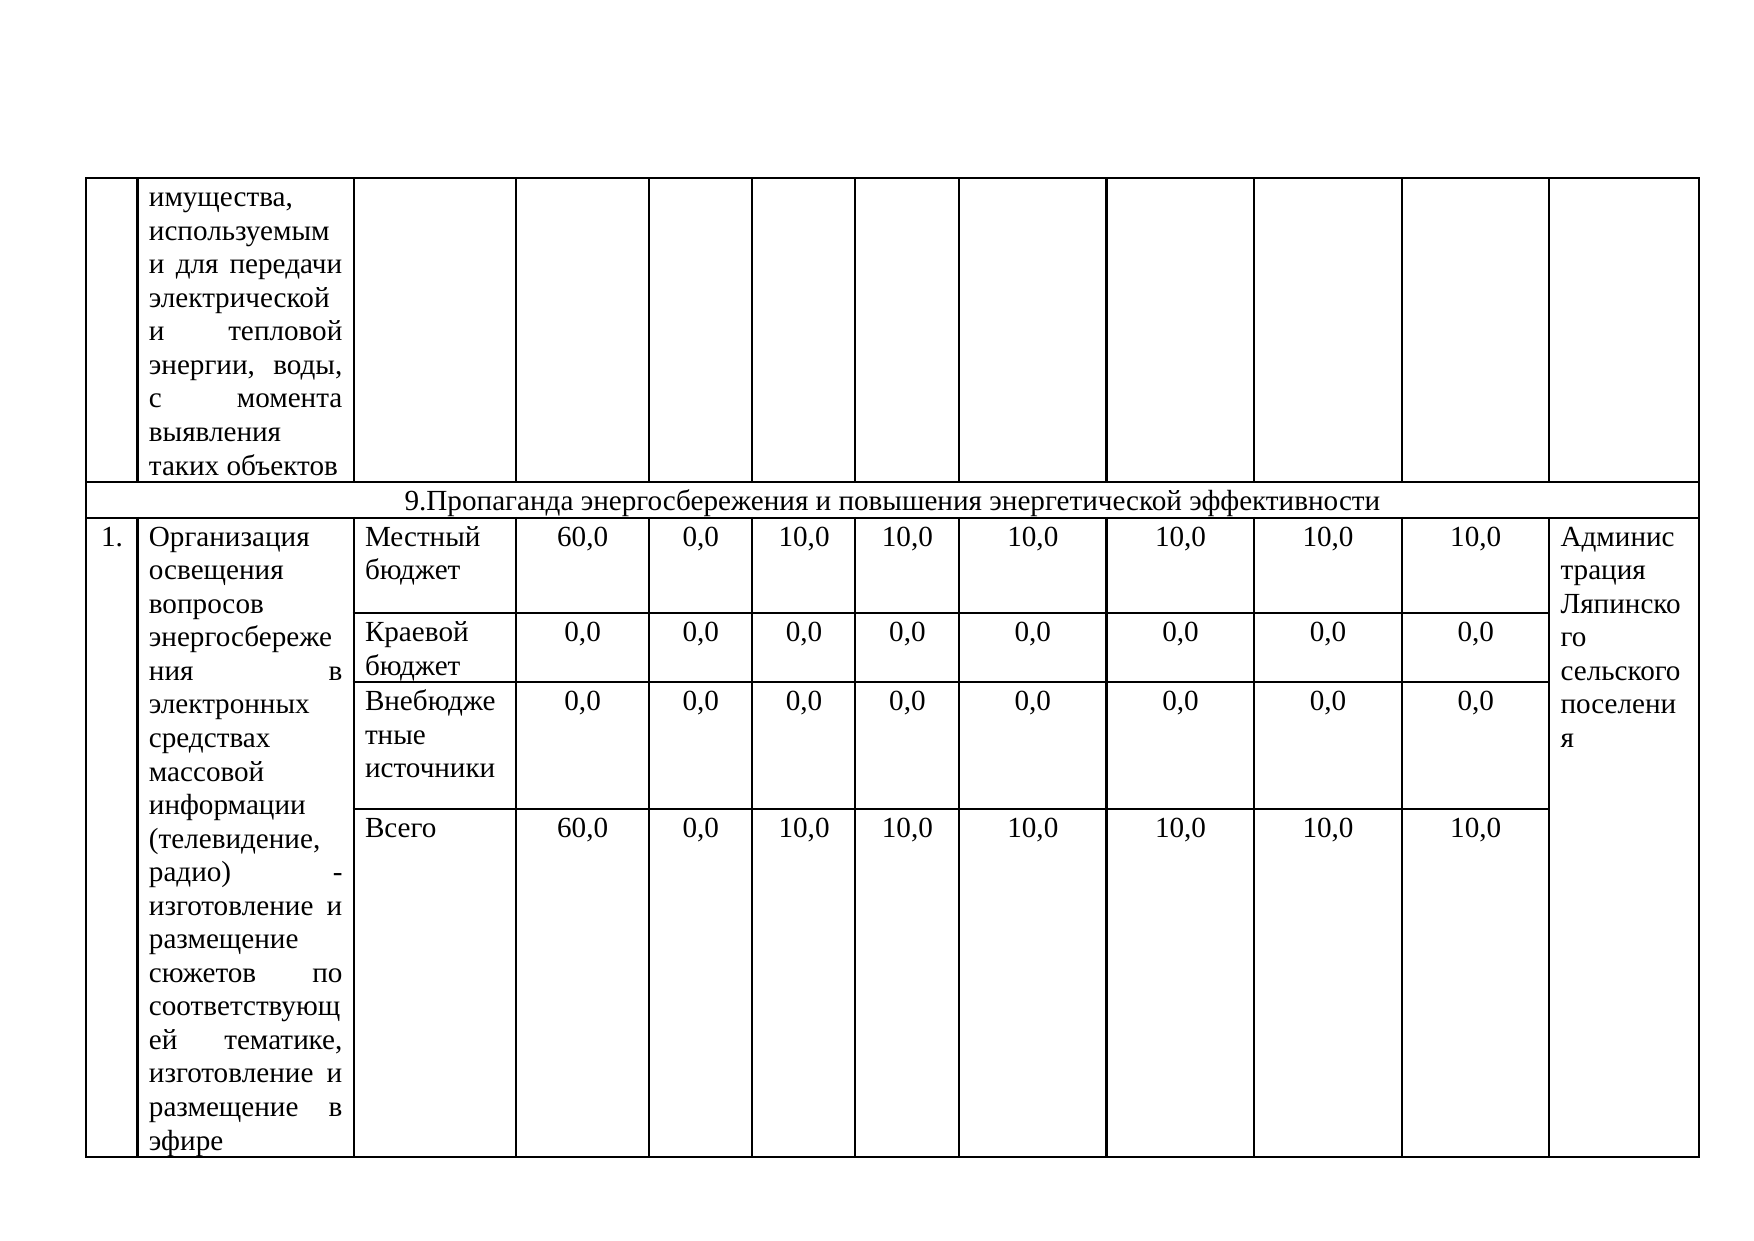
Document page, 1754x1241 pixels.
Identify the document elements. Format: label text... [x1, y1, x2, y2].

table_cell 0,0 [1255, 614, 1401, 681]
table_cell 60,0 [517, 519, 648, 612]
table_cell Всего [355, 810, 515, 1156]
table_cell 0,0 [1403, 614, 1548, 681]
table_cell 0,0 [753, 683, 854, 808]
table_cell 10,0 [1403, 810, 1548, 1156]
table_cell 0,0 [1108, 614, 1253, 681]
table_cell 0,0 [517, 614, 648, 681]
table_cell Краевой бюджет [355, 614, 515, 681]
table_cell 0,0 [650, 683, 751, 808]
table_cell 10,0 [856, 810, 958, 1156]
table_cell [1550, 179, 1698, 481]
table_cell 0,0 [753, 614, 854, 681]
table_cell [1255, 179, 1401, 481]
table_cell 10,0 [960, 519, 1105, 612]
table_cell 10,0 [1403, 519, 1548, 612]
table_cell 10,0 [1108, 519, 1253, 612]
table_cell 10,0 [856, 519, 958, 612]
table_cell Пропаганда энергосбережения и повышения энергетической эффективности [87, 483, 1698, 517]
table_cell 0,0 [1403, 683, 1548, 808]
table_cell 0,0 [1108, 683, 1253, 808]
table_cell [753, 179, 854, 481]
table_cell Организация освещения вопросов энергосбережения в электронных средствах массовой информации (телевидение, радио) - изготовление и размещение сюжетов по соответствующей тематике, изготовление и размещение в эфире [139, 519, 353, 1156]
table_cell [517, 179, 648, 481]
table_cell имущества, используемыми для передачи электрической и тепловой энергии, воды, с момента выявления таких объектов [139, 179, 353, 481]
table_cell 10,0 [753, 810, 854, 1156]
table_cell 0,0 [1255, 683, 1401, 808]
table_cell [856, 179, 958, 481]
table_cell 1. [87, 519, 136, 1156]
table_cell 0,0 [650, 810, 751, 1156]
table_cell 10,0 [1108, 810, 1253, 1156]
table_cell 10,0 [753, 519, 854, 612]
table_cell [960, 179, 1105, 481]
table_cell 0,0 [856, 614, 958, 681]
table_cell [650, 179, 751, 481]
table_cell [1108, 179, 1253, 481]
table_cell 10,0 [960, 810, 1105, 1156]
table_cell 60,0 [517, 810, 648, 1156]
table_cell 10,0 [1255, 519, 1401, 612]
table_cell 0,0 [650, 614, 751, 681]
table_cell [87, 179, 136, 481]
table_cell 0,0 [650, 519, 751, 612]
table_cell [1403, 179, 1548, 481]
table_cell 0,0 [960, 683, 1105, 808]
table_cell Администрация Ляпинского сельского поселения [1550, 519, 1698, 1156]
table_cell 0,0 [856, 683, 958, 808]
table_cell 0,0 [960, 614, 1105, 681]
table_cell [355, 179, 515, 481]
table_cell 10,0 [1255, 810, 1401, 1156]
table_cell Местный бюджет [355, 519, 515, 612]
table_cell 0,0 [517, 683, 648, 808]
table_cell Внебюджетные источники [355, 683, 515, 808]
